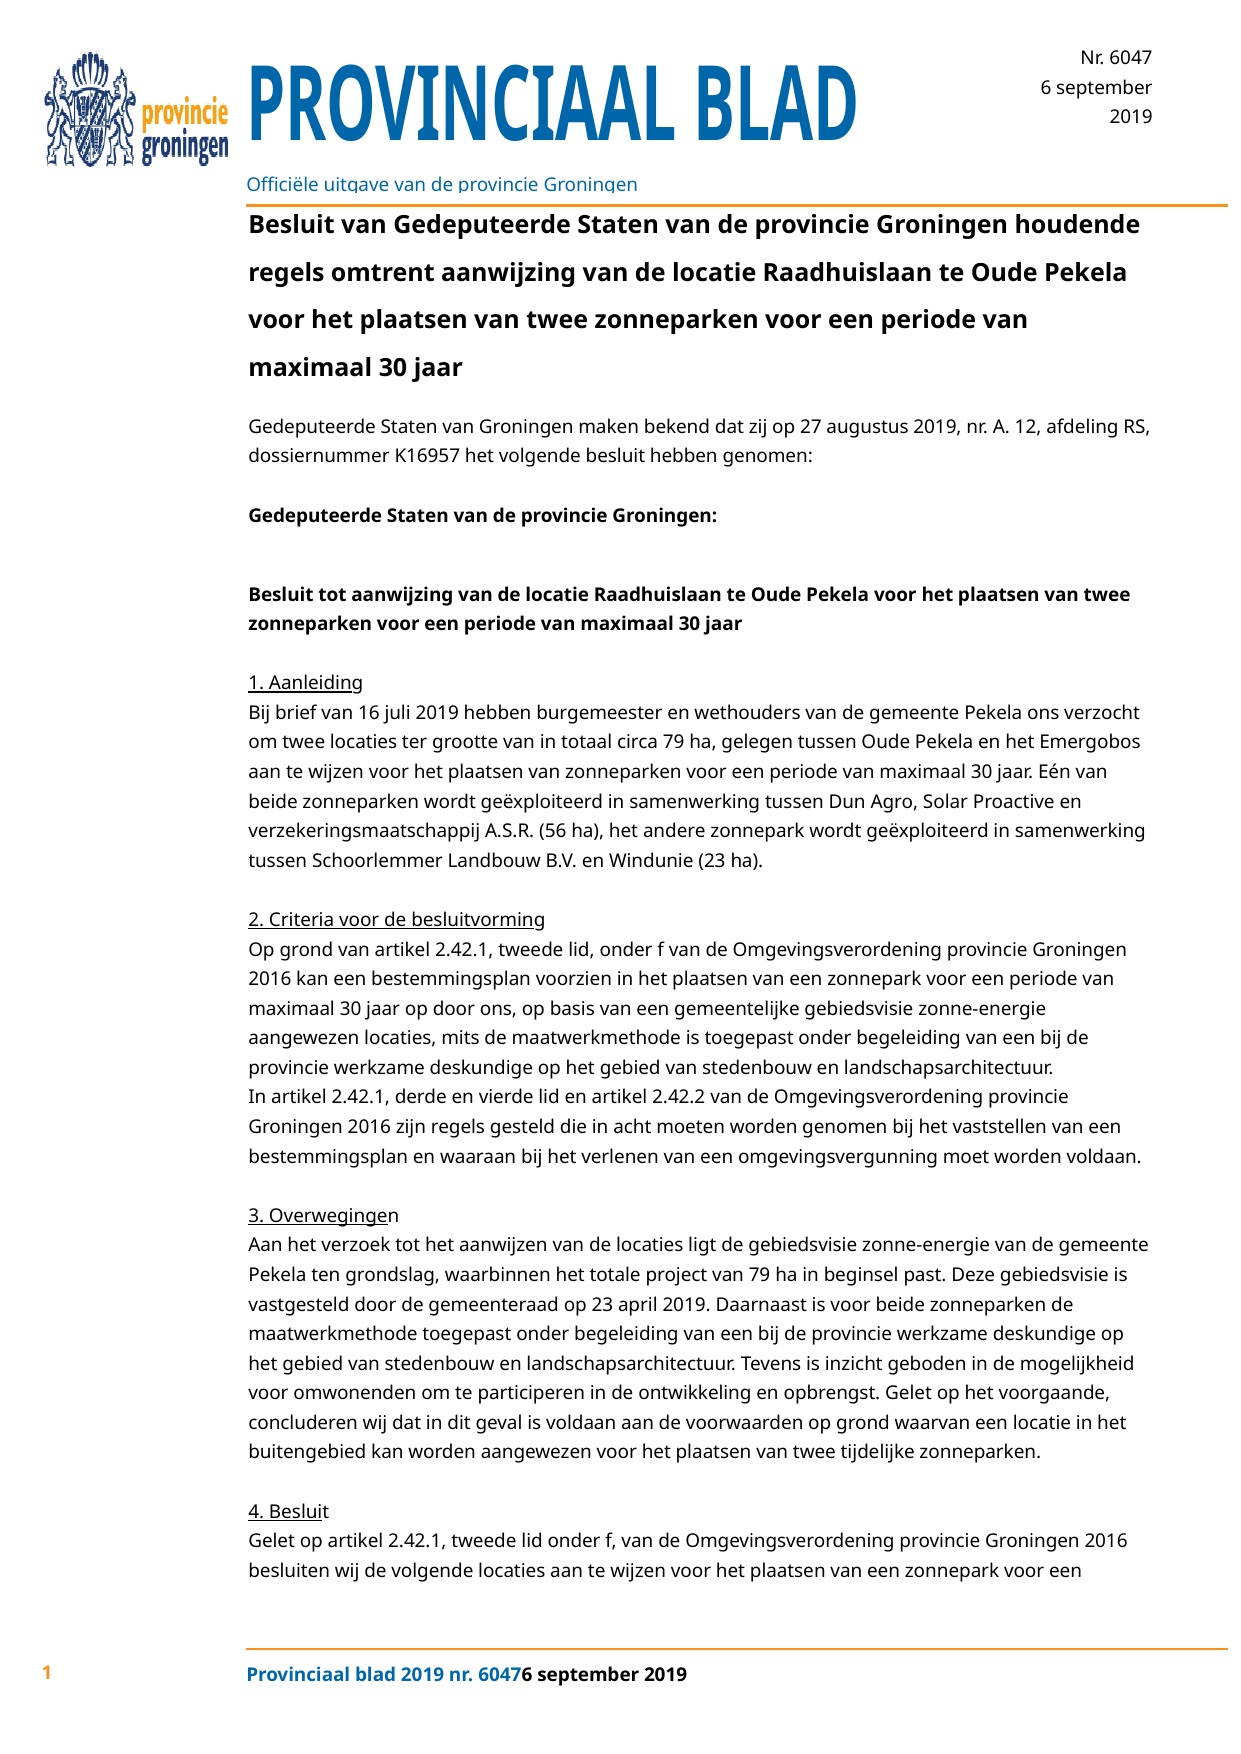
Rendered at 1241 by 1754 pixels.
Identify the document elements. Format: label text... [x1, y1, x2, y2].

text In artikel 2.42.1, derde en vierde lid en artikel 2.42.2 van de Omgevingsverordening provincie Groningen 2016 zijn regels gesteld die in acht moeten worden genomen bij het vaststellen van een bestemmingsplan en waaraan bij het verlenen van een omgevingsvergunning moet worden voldaan. [248, 1084, 1152, 1168]
text Op grond van artikel 2.42.1, tweede lid, onder f van de Omgevingsverordening provincie Groningen 2016 kan een bestemmingsplan voorzien in het plaatsen van een zonnepark voor een periode van maximaal 30 jaar op door ons, op basis van een gemeentelijke gebiedsvisie zonne-energie aangewezen locaties, mits de maatwerkmethode is toegepast onder begeleiding van een bij de provincie werkzame deskundige op het gebied van stedenbouw en landschapsarchitectuur. [248, 936, 1152, 1080]
picture [41, 47, 231, 172]
text Gedeputeerde Staten van Groningen maken bekend dat zij op 27 augustus 2019, nr. A. 12, afdeling RS, dossiernummer K16957 het volgende besluit hebben genomen: [248, 413, 1152, 468]
text Besluit van Gedeputeerde Staten van de provincie Groningen houdende regels omtrent aanwijzing van de locatie Raadhuislaan te Oude Pekela voor het plaatsen van twee zonneparken voor een periode van maximaal 30 jaar [248, 207, 1152, 384]
text 2. Criteria voor de besluitvorming [248, 906, 1152, 932]
text Besluit tot aanwijzing van de locatie Raadhuislaan te Oude Pekela voor het plaatsen van twee zonneparken voor een periode van maximaal 30 jaar [248, 581, 1152, 636]
text 3. Overwegingen [248, 1202, 1152, 1228]
text Bij brief van 16 juli 2019 hebben burgemeester en wethouders van de gemeente Pekela ons verzocht om twee locaties ter grootte van in totaal circa 79 ha, gelegen tussen Oude Pekela en het Emergobos aan te wijzen voor het plaatsen van zonneparken voor een periode van maximaal 30 jaar. Eén van beide zonneparken wordt geëxploiteerd in samenwerking tussen Dun Agro, Solar Proactive en verzekeringsmaatschappij A.S.R. (56 ha), het andere zonnepark wordt geëxploiteerd in samenwerking tussen Schoorlemmer Landbouw B.V. en Windunie (23 ha). [248, 699, 1152, 873]
text Aan het verzoek tot het aanwijzen van de locaties ligt de gebiedsvisie zonne-energie van de gemeente Pekela ten grondslag, waarbinnen het totale project van 79 ha in beginsel past. Deze gebiedsvisie is vastgesteld door de gemeenteraad op 23 april 2019. Daarnaast is voor beide zonneparken de maatwerkmethode toegepast onder begeleiding van een bij de provincie werkzame deskundige op het gebied van stedenbouw en landschapsarchitectuur. Tevens is inzicht geboden in de mogelijkheid voor omwonenden om te participeren in de ontwikkeling en opbrengst. Gelet op het voorgaande, concluderen wij dat in dit geval is voldaan aan de voorwaarden op grond waarvan een locatie in het buitengebied kan worden aangewezen voor het plaatsen van twee tijdelijke zonneparken. [248, 1232, 1152, 1464]
text Gedeputeerde Staten van de provincie Groningen: [248, 502, 1152, 528]
text Gelet op artikel 2.42.1, tweede lid onder f, van de Omgevingsverordening provincie Groningen 2016 besluiten wij de volgende locaties aan te wijzen voor het plaatsen van een zonnepark voor een [248, 1527, 1152, 1583]
text 4. Besluit [248, 1498, 1152, 1523]
text 1. Aanleiding [248, 669, 1152, 695]
